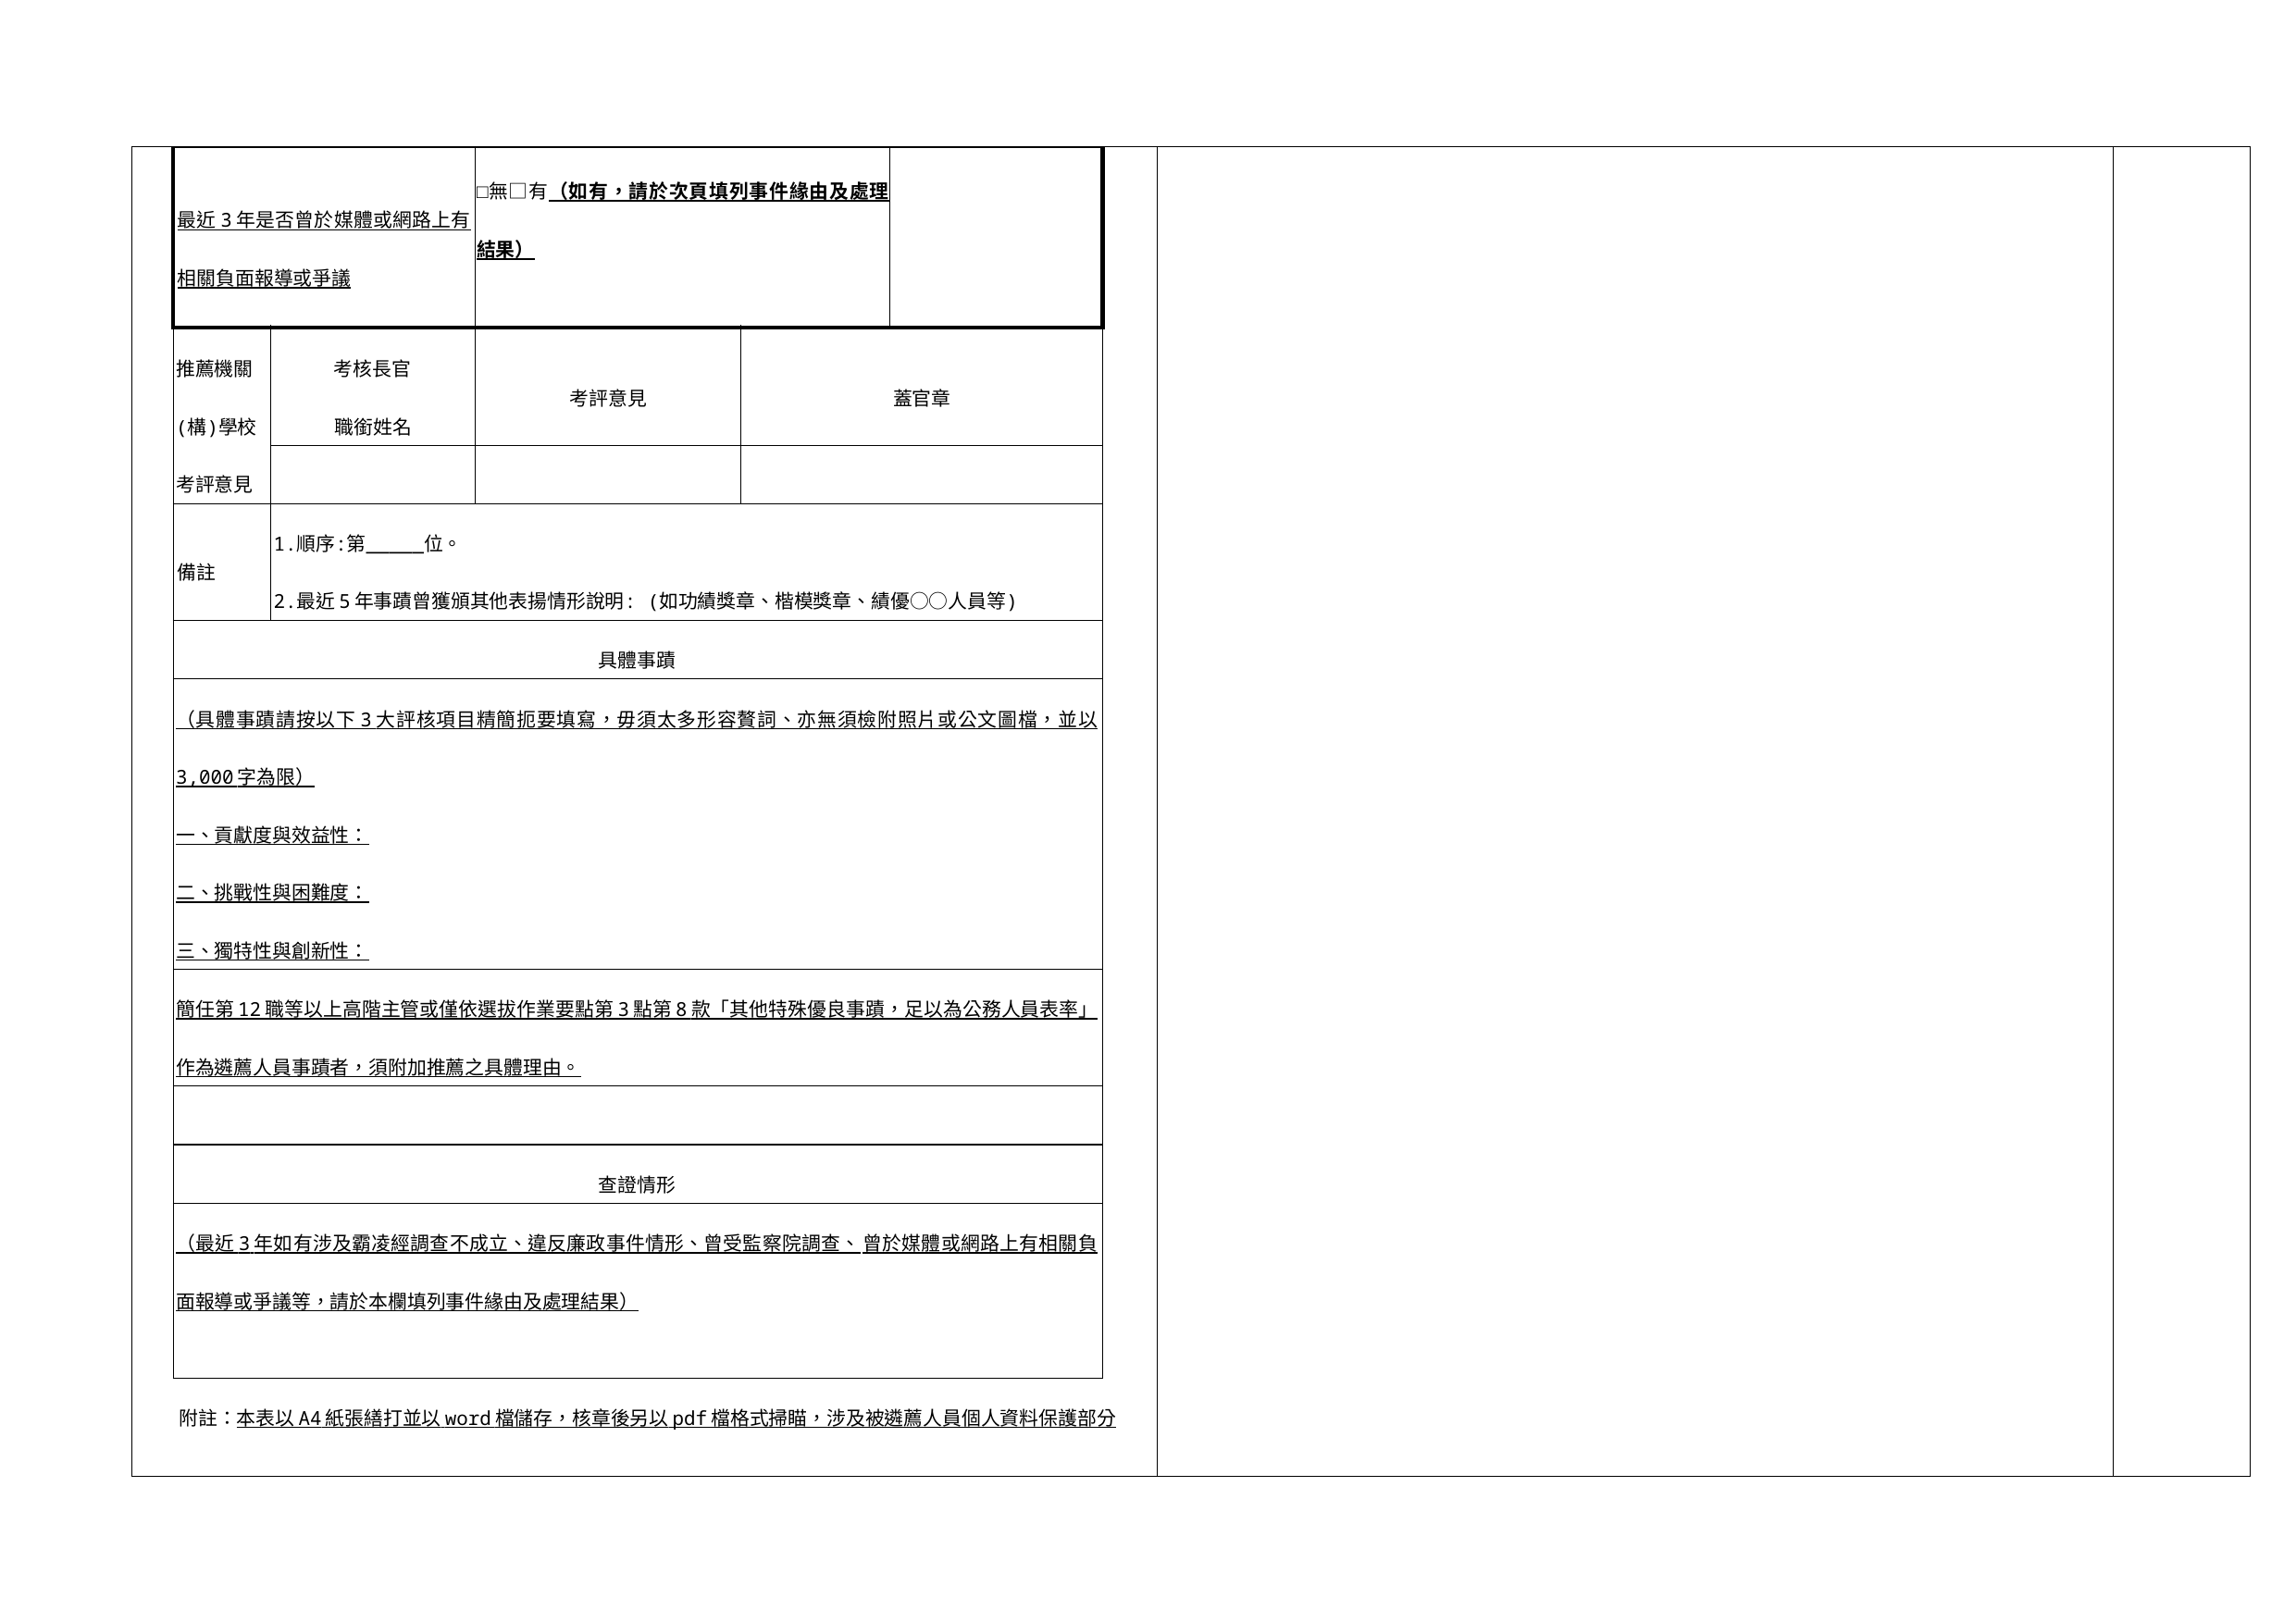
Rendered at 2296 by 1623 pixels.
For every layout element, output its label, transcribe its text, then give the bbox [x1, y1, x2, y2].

table_cell [890, 148, 1100, 325]
table_cell 簡任第12職等以上高階主管或僅依選拔作業要點第3點第8款「其他特殊優良事蹟，足以為公務人員表率」作為遴薦人員事蹟者，須附加推薦之具體理由。 [174, 970, 1102, 1085]
table_cell 備註 [174, 504, 270, 620]
table_cell 查證情形 [174, 1146, 1102, 1203]
table_cell （具體事蹟請按以下3大評核項目精簡扼要填寫，毋須太多形容贅詞、亦無須檢附照片或公文圖檔，並以3,000字為限） 一、貢獻度與效益性： 二、挑戰性與困難度： 三、獨特性與創新性： [174, 679, 1102, 969]
table_cell 蓋官章 [741, 329, 1102, 445]
table_cell [476, 446, 740, 503]
table_cell [174, 1086, 1102, 1144]
table_cell 推薦機關(構)學校考評意見 [174, 329, 270, 503]
table_cell [2114, 147, 2250, 1476]
table_cell 最近3年是否曾於媒體或網路上有相關負面報導或爭議 [175, 148, 475, 325]
table_cell 附註：本表以A4紙張繕打並以word檔儲存，核章後另以pdf檔格式掃瞄，涉及被遴薦人員個人資料保護部分 [132, 147, 1157, 1476]
table_cell 考核長官 職銜姓名 [271, 329, 475, 445]
table_cell 考評意見 [476, 329, 740, 445]
table_cell [271, 446, 475, 503]
table_cell （最近3年如有涉及霸凌經調查不成立、違反廉政事件情形、曾受監察院調查、曾於媒體或網路上有相關負面報導或爭議等，請於本欄填列事件緣由及處理結果） [174, 1204, 1102, 1377]
table_cell [1158, 147, 2113, 1476]
table_cell [741, 446, 1102, 503]
table_cell 1.順序:第_____位。 2.最近5年事蹟曾獲頒其他表揚情形說明: (如功績獎章、楷模獎章、績優○○人員等) [271, 504, 1102, 620]
table_cell □無□有（如有，請於次頁填列事件緣由及處理結果） [476, 148, 889, 325]
table_cell 具體事蹟 [174, 621, 1102, 678]
